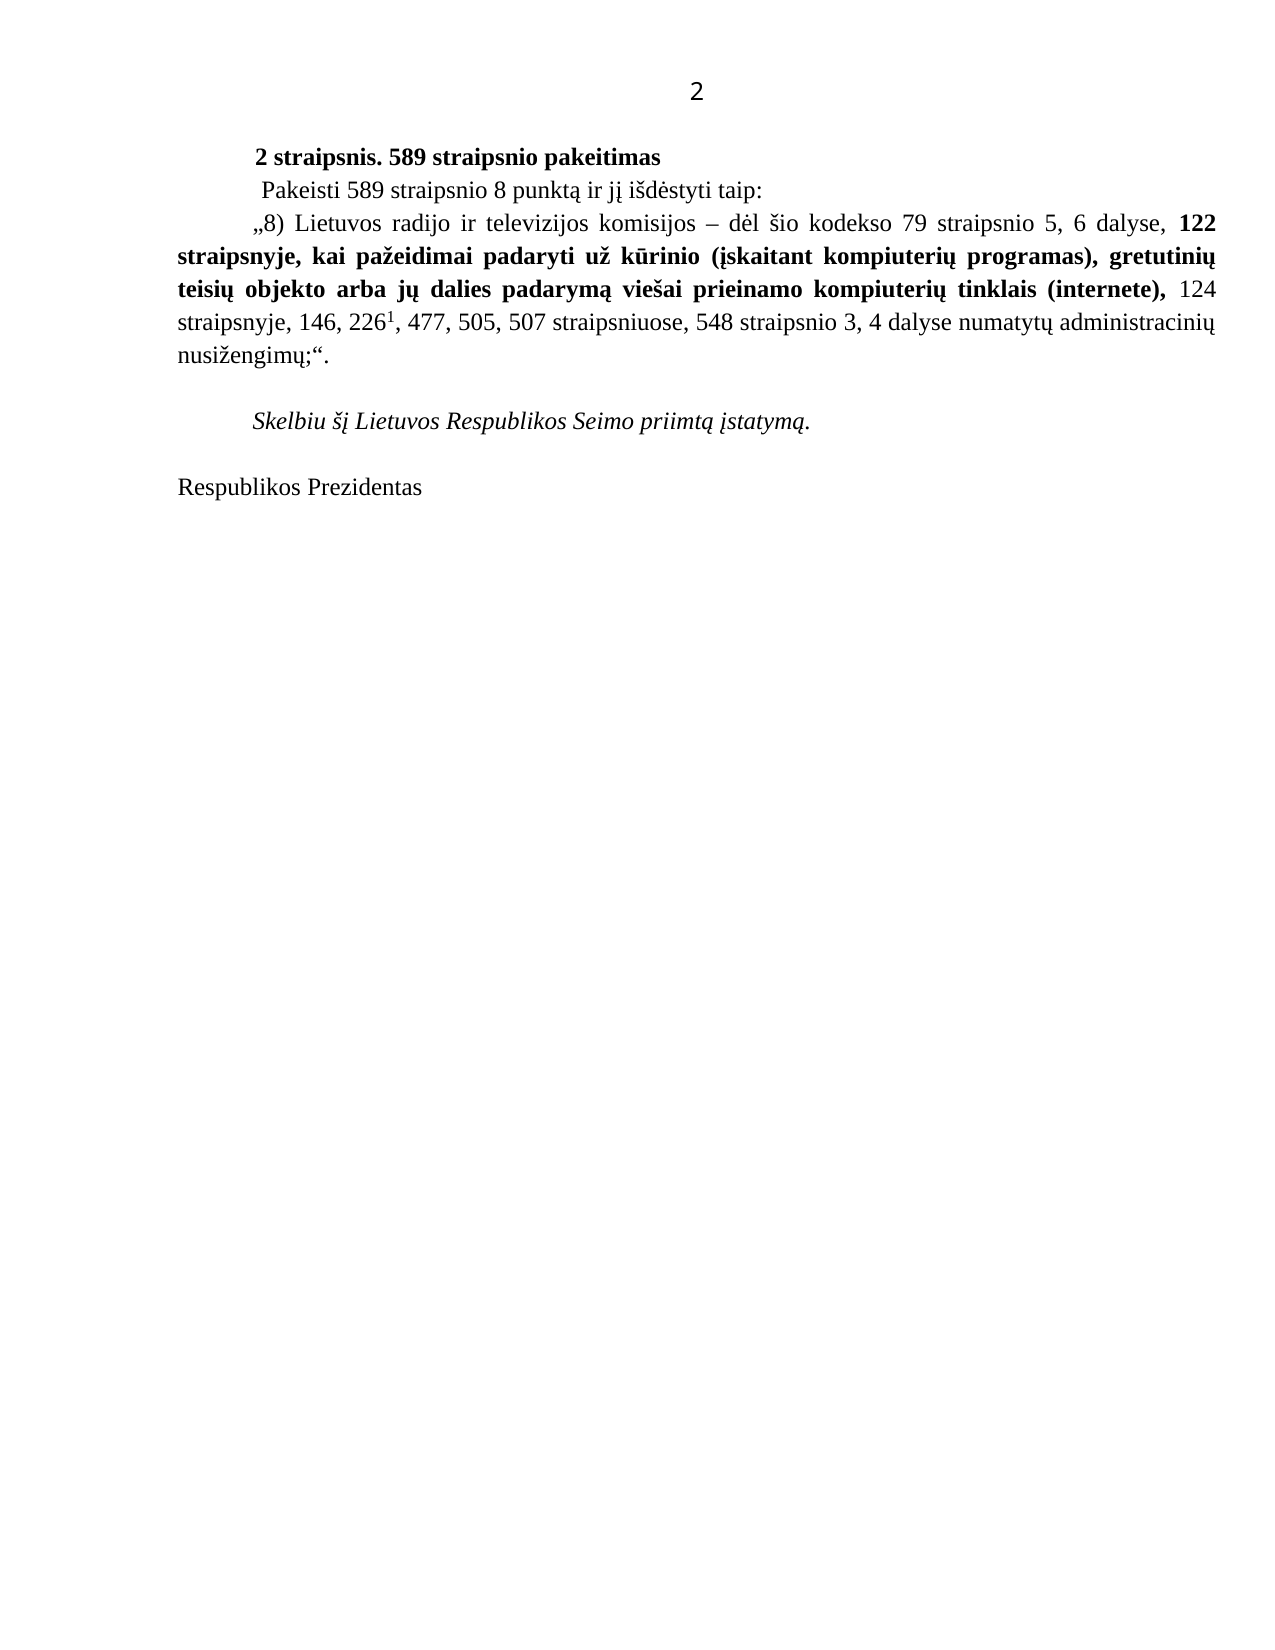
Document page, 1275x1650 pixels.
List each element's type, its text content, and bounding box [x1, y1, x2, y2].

text 2 straipsnis. 589 straipsnio pakeitimas [177, 142, 1216, 171]
text Pakeisti 589 straipsnio 8 punktą ir jį išdėstyti taip: [177, 175, 1216, 204]
text „8) Lietuvos radijo ir televizijos komisijos – dėl šio kodekso 79 straipsnio 5, 6 dalyse, 122 straipsnyje, kai pažeidimai padaryti už kūrinio (įskaitant kompiuterių programas), gretutinių teisių objekto arba jų dalies padarymą viešai prieinamo kompiuterių tinklais (internete), 124 straipsnyje, 146, 2261, 477, 505, 507 straipsniuose, 548 straipsnio 3, 4 dalyse numatytų administracinių nusižengimų;“. [177, 208, 1216, 369]
text Respublikos Prezidentas [177, 472, 1216, 501]
subtitle Skelbiu šį Lietuvos Respublikos Seimo priimtą įstatymą. [177, 406, 1216, 435]
